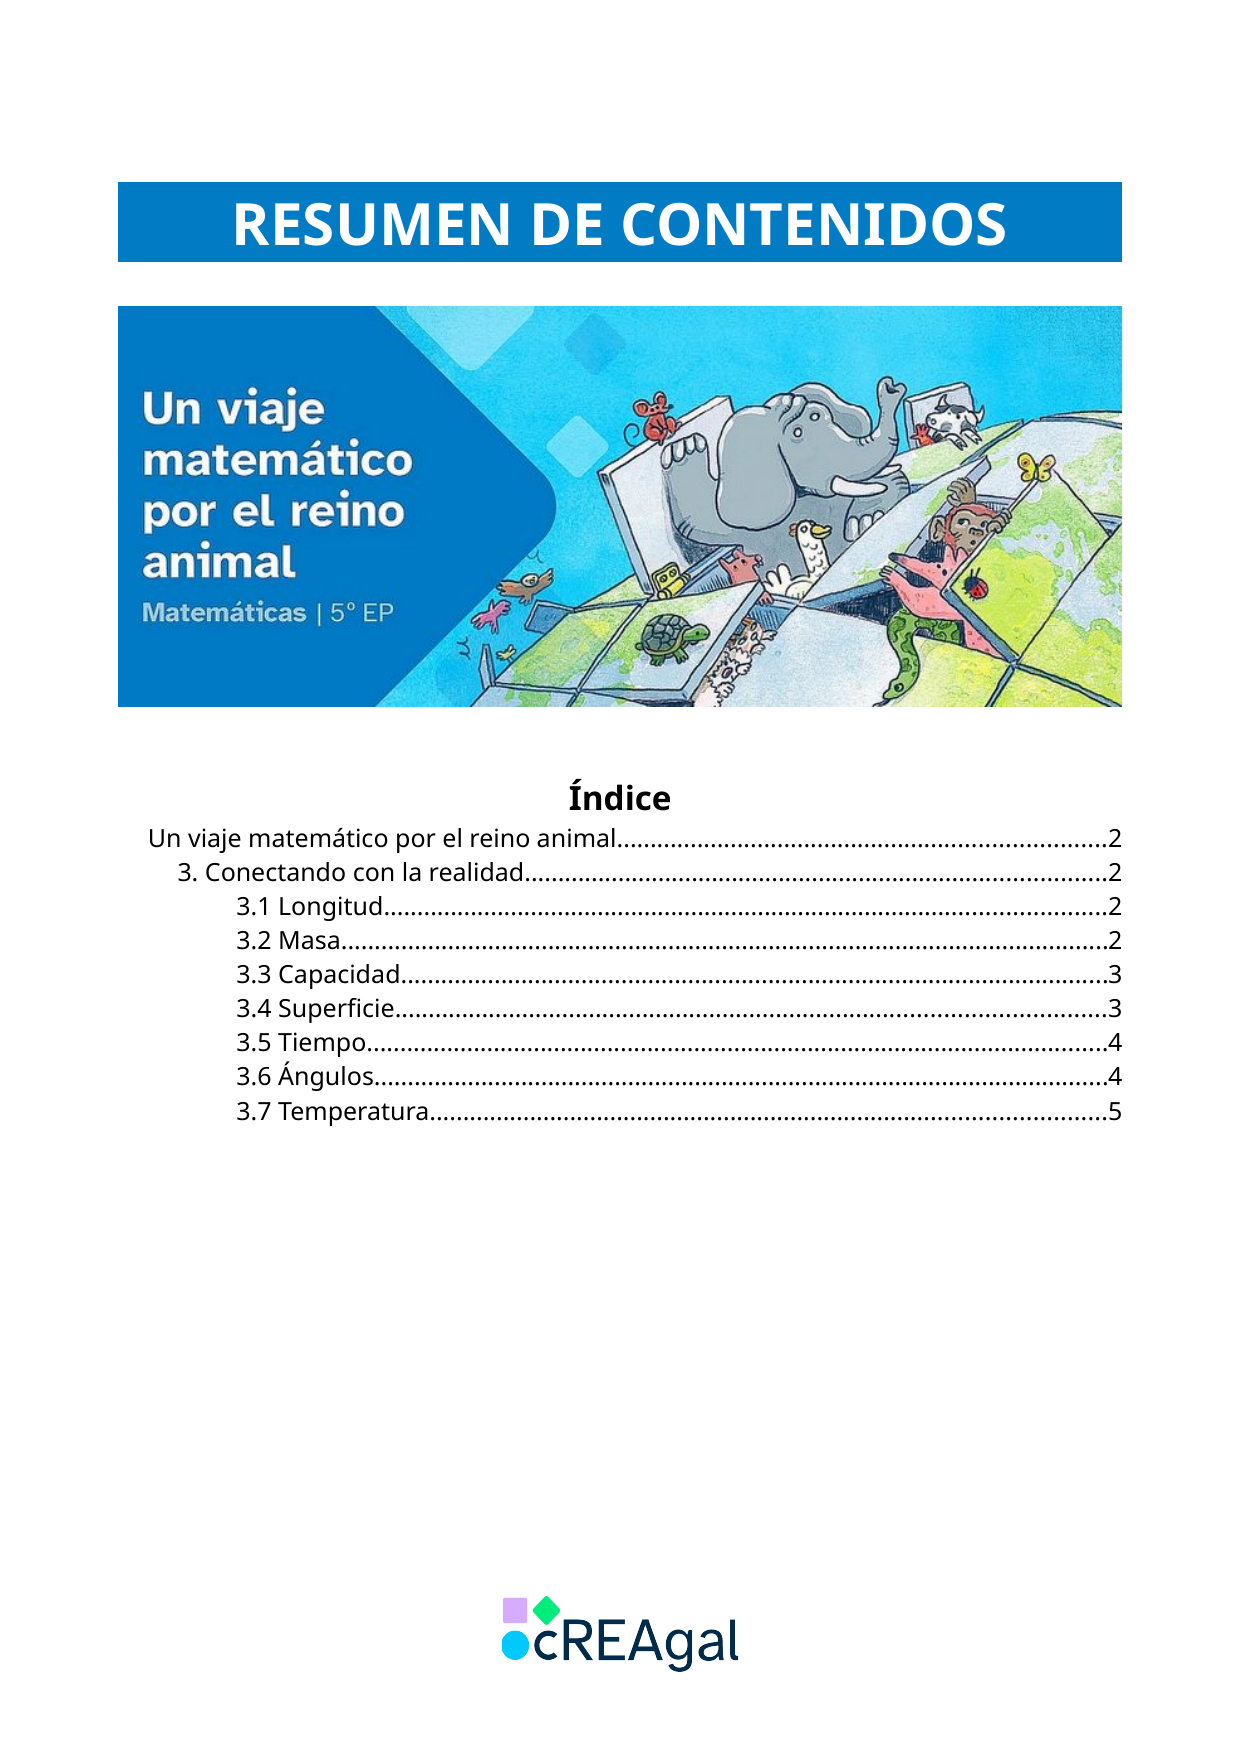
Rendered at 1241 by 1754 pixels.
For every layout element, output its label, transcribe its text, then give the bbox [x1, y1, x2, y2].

text 3.6 Ángulos 4 [236, 1059, 1122, 1093]
text 3.4 Superficie 3 [236, 991, 1122, 1025]
text 3.2 Masa 2 [236, 923, 1122, 957]
text 3.3 Capacidad 3 [236, 957, 1122, 991]
text 3.1 Longitud 2 [236, 889, 1122, 923]
text 3.5 Tiempo 4 [236, 1025, 1122, 1059]
text 3.7 Temperatura 5 [236, 1093, 1122, 1127]
picture [502, 1596, 739, 1672]
picture [118, 306, 1123, 707]
text Un viaje matemático por el reino animal 2 [148, 821, 1122, 855]
subtitle RESUMEN DE CONTENIDOS [118, 182, 1122, 262]
subtitle Índice [118, 775, 1122, 821]
text 3. Conectando con la realidad 2 [177, 855, 1122, 889]
